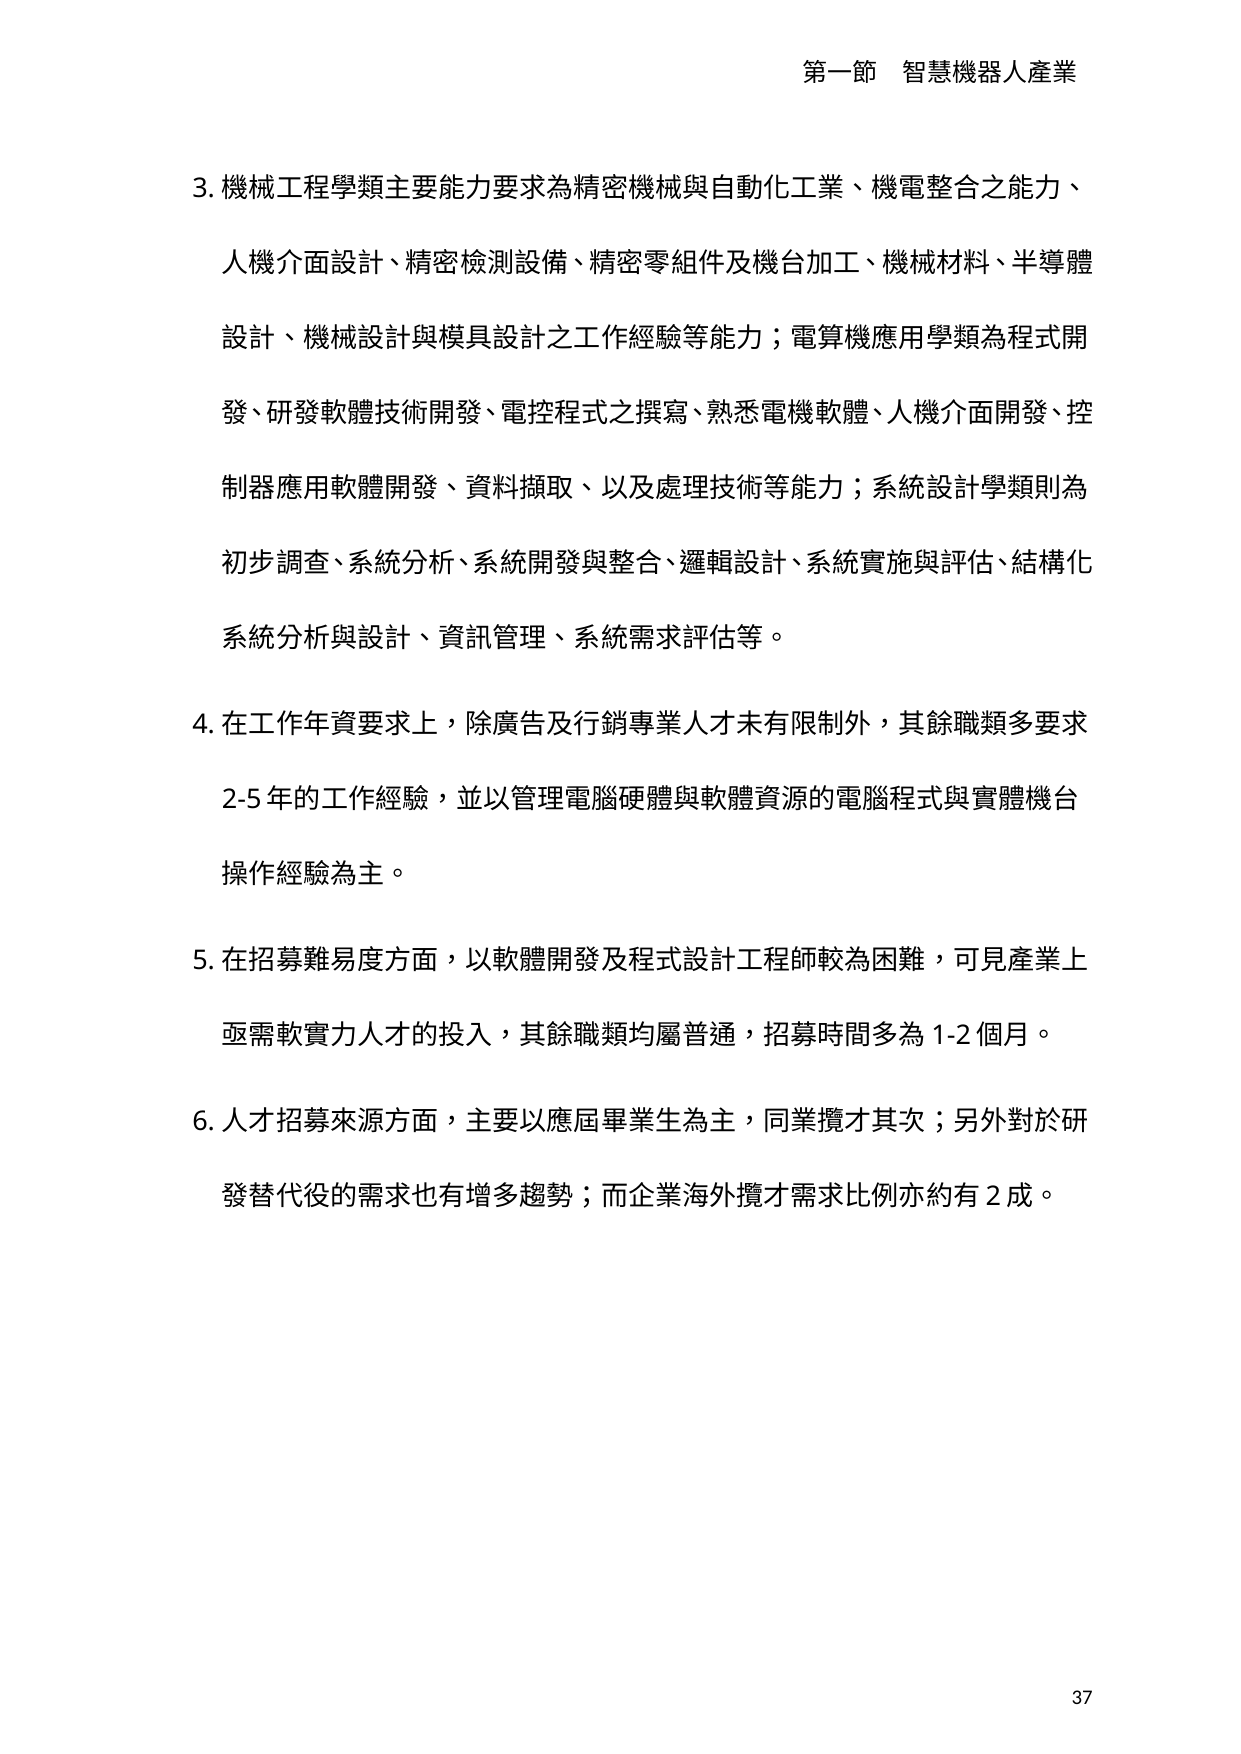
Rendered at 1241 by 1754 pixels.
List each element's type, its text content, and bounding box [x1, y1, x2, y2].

list 人才招募來源方面，主要以應屆畢業生為主，同業攬才其次；另外對於研發替代役的需求也有增多趨勢；而企業海外攬才需求比例亦約有2成。 [192, 1081, 1092, 1231]
list 在工作年資要求上，除廣告及行銷專業人才未有限制外，其餘職類多要求2-5年的工作經驗，並以管理電腦硬體與軟體資源的電腦程式與實體機台操作經驗為主。 [192, 684, 1092, 909]
list 在招募難易度方面，以軟體開發及程式設計工程師較為困難，可見產業上亟需軟實力人才的投入，其餘職類均屬普通，招募時間多為1-2個月。 [192, 920, 1092, 1070]
list 機械工程學類主要能力要求為精密機械與自動化工業、機電整合之能力、人機介面設計、精密檢測設備、精密零組件及機台加工、機械材料、半導體設計、機械設計與模具設計之工作經驗等能力；電算機應用學類為程式開發、研發軟體技術開發、電控程式之撰寫、熟悉電機軟體、人機介面開發、控制器應用軟體開發、資料擷取、以及處理技術等能力；系統設計學類則為初步調查、系統分析、系統開發與整合、邏輯設計、系統實施與評估、結構化系統分析與設計、資訊管理、系統需求評估等。 [192, 148, 1092, 673]
